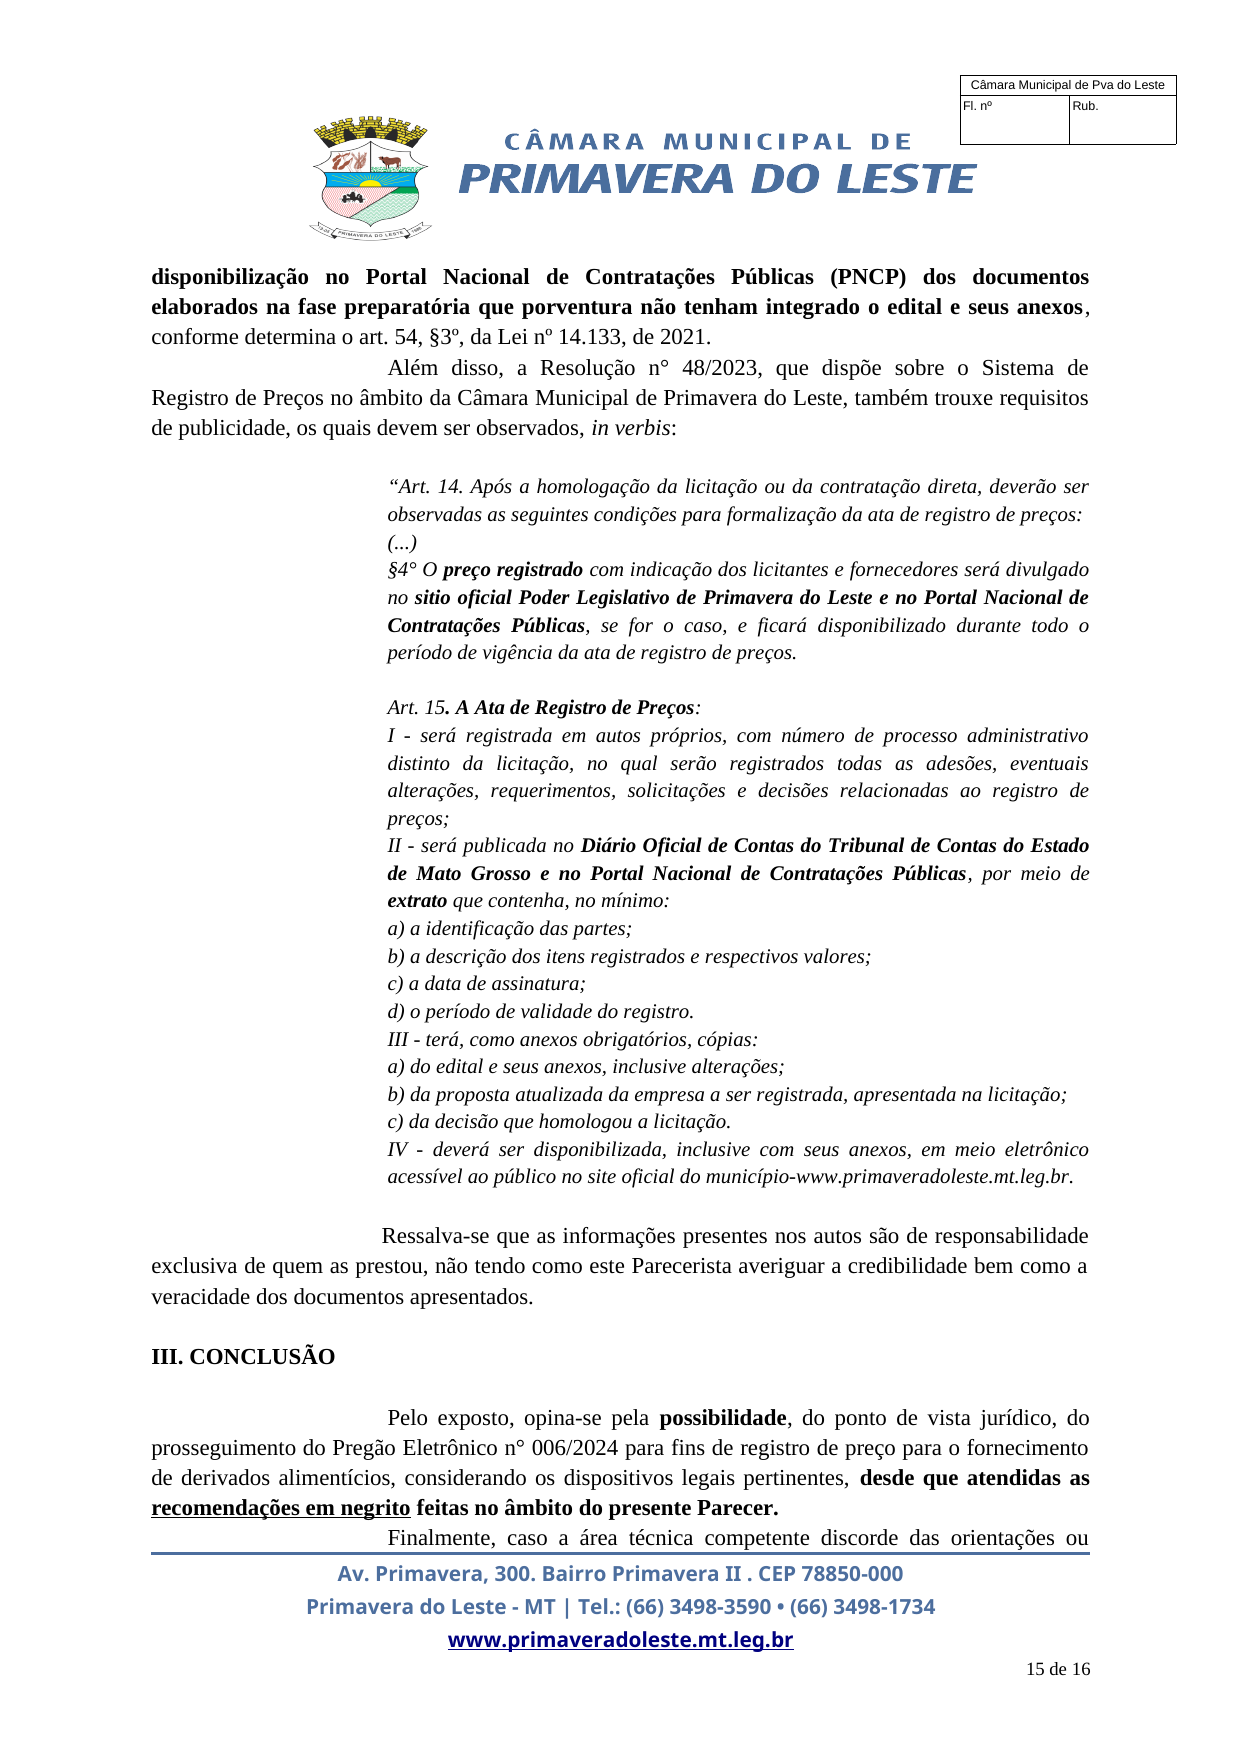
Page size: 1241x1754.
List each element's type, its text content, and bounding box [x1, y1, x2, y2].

text II - será publicada no Diário Oficial de Contas do Tribunal de Contas do Estado de Mato Grosso e no Portal Nacional de Contratações Públicas, por meio de extrato que contenha, no mínimo: [387, 833, 1090, 912]
text Ressalva-se que as informações presentes nos autos são de responsabilidade exclusiva de quem as prestou, não tendo como este Parecerista averiguar a credibilidade bem como a veracidade dos documentos apresentados. [151, 1222, 1090, 1309]
text Além disso, a Resolução n° 48/2023, que dispõe sobre o Sistema de Registro de Preços no âmbito da Câmara Municipal de Primavera do Leste, também trouxe requisitos de publicidade, os quais devem ser observados, in verbis: [151, 354, 1090, 440]
picture [961, 108, 1069, 144]
text §4° O preço registrado com indicação dos licitantes e fornecedores será divulgado no sitio oficial Poder Legislativo de Primavera do Leste e no Portal Nacional de Contratações Públicas, se for o caso, e ficará disponibilizado durante todo o período de vigência da ata de registro de preços. [387, 557, 1090, 664]
text III. CONCLUSÃO [151, 1343, 1090, 1369]
text c) da decisão que homologou a licitação. [387, 1109, 1090, 1133]
picture [140, 108, 1115, 250]
text b) a descrição dos itens registrados e respectivos valores; [387, 944, 1090, 968]
text a) do edital e seus anexos, inclusive alterações; [387, 1054, 1090, 1078]
picture [1070, 108, 1115, 144]
text (...) [387, 530, 1090, 554]
text c) a data de assinatura; [387, 971, 1090, 995]
text a) a identificação das partes; [387, 916, 1090, 940]
text d) o período de validade do registro. [387, 999, 1090, 1023]
text disponibilização no Portal Nacional de Contratações Públicas (PNCP) dos documentos elaborados na fase preparatória que porventura não tenham integrado o edital e seus anexos, conforme determina o art. 54, §3º, da Lei nº 14.133, de 2021. [151, 258, 1090, 350]
text Pelo exposto, opina-se pela possibilidade, do ponto de vista jurídico, do prosseguimento do Pregão Eletrônico n° 006/2024 para fins de registro de preço para o fornecimento de derivados alimentícios, considerando os dispositivos legais pertinentes, desde que atendidas as recomendações em negrito feitas no âmbito do presente Parecer. [151, 1403, 1090, 1521]
text I - será registrada em autos próprios, com número de processo administrativo distinto da licitação, no qual serão registrados todas as adesões, eventuais alterações, requerimentos, solicitações e decisões relacionadas ao registro de preços; [387, 723, 1090, 830]
text b) da proposta atualizada da empresa a ser registrada, apresentada na licitação; [387, 1082, 1090, 1106]
text Art. 15. A Ata de Registro de Preços: [387, 695, 1090, 719]
text IV - deverá ser disponibilizada, inclusive com seus anexos, em meio eletrônico acessível ao público no site oficial do município-www.primaveradoleste.mt.leg.br. [387, 1137, 1090, 1188]
text III - terá, como anexos obrigatórios, cópias: [387, 1026, 1090, 1051]
text Finalmente, caso a área técnica competente discorde das orientações ou [151, 1524, 1090, 1551]
text “Art. 14. Após a homologação da licitação ou da contratação direta, deverão ser observadas as seguintes condições para formalização da ata de registro de preços: [387, 474, 1090, 526]
